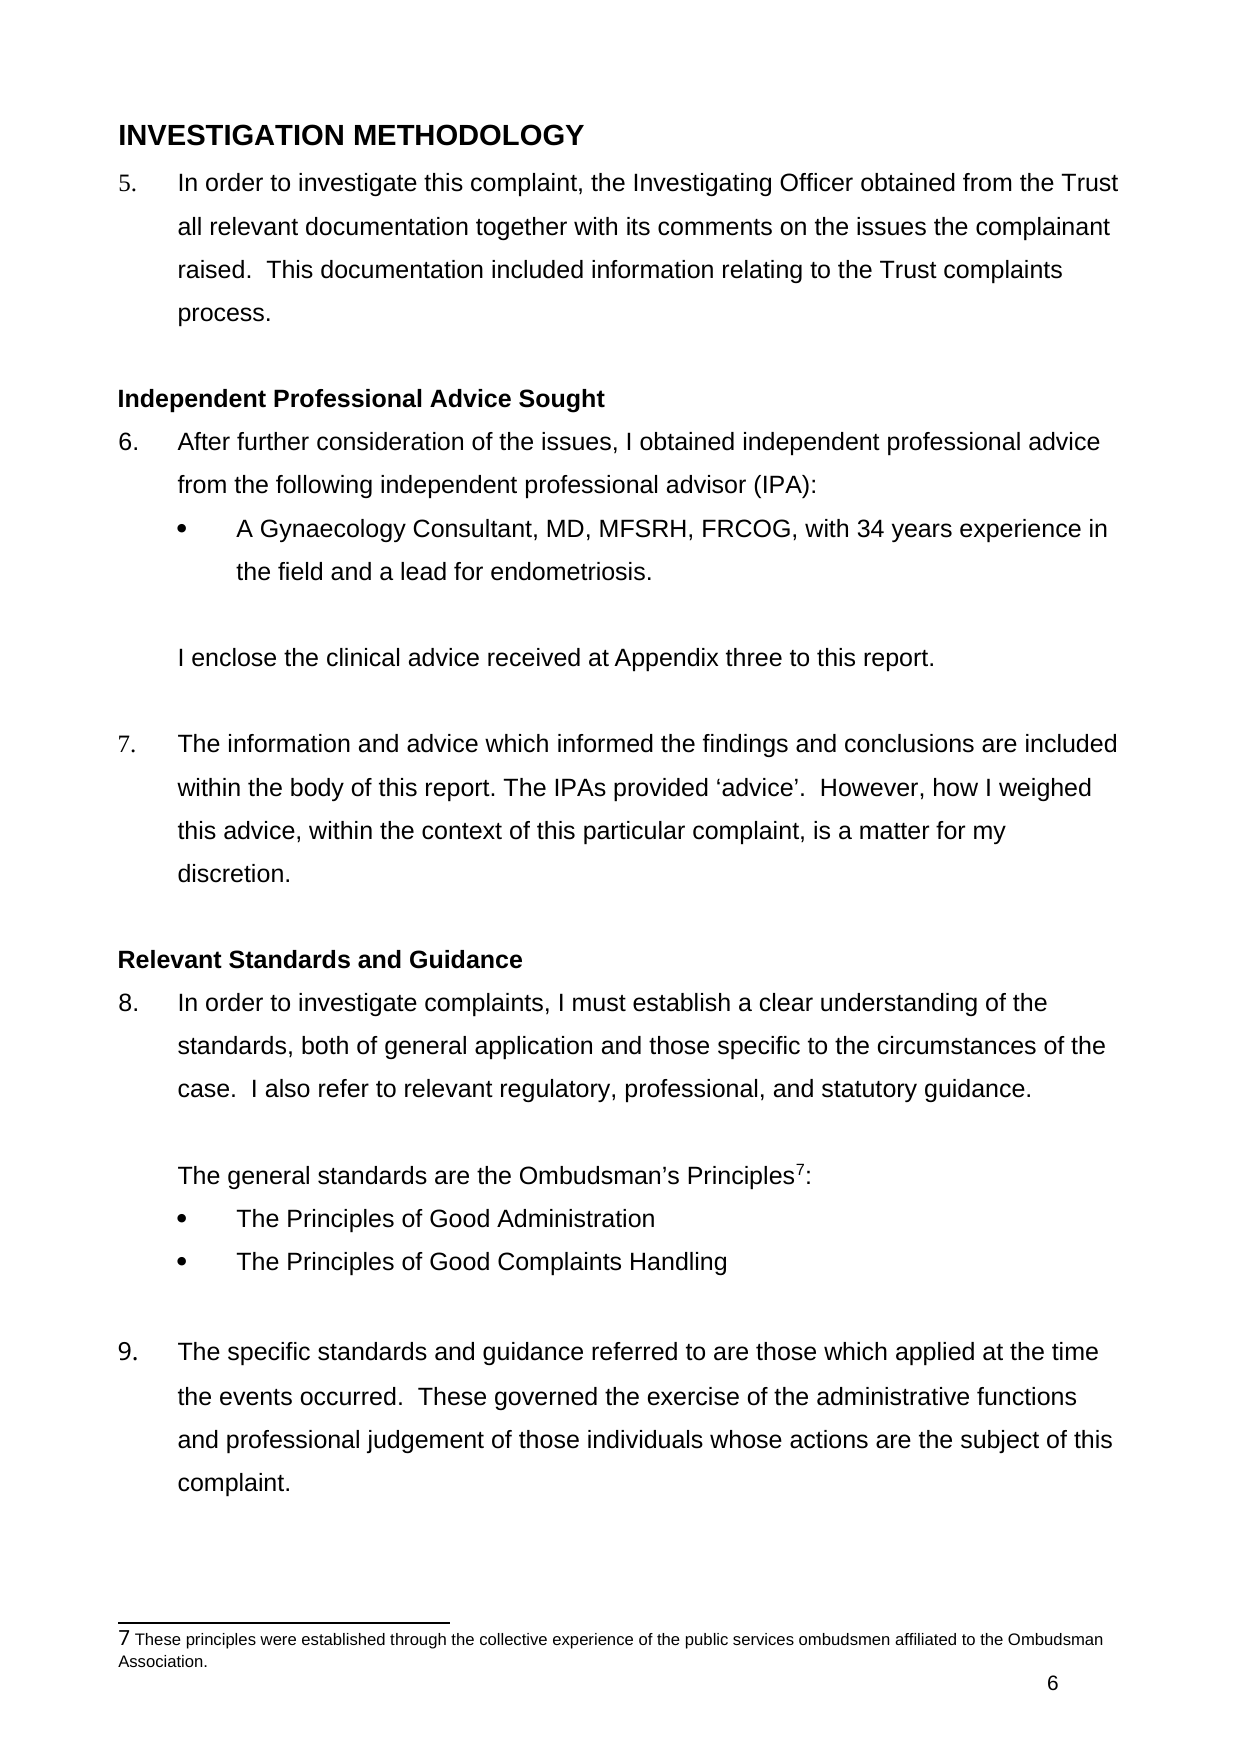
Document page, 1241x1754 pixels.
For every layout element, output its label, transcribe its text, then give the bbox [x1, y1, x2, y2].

list After further consideration of the issues, I obtained independent professional advice from the following independent professional advisor (IPA): [118, 427, 1122, 499]
list The specific standards and guidance referred to are those which applied at the time the events occurred. These governed the exercise of the administrative functions and professional judgement of those individuals whose actions are the subject of this complaint. [117, 1333, 1122, 1497]
text These principles were established through the collective experience of the public services ombudsmen affiliated to the Ombudsman Association. [118, 1623, 1122, 1671]
list In order to investigate this complaint, the Investigating Officer obtained from the Trust all relevant documentation together with its comments on the issues the complainant raised. This documentation included information relating to the Trust complaints process. [118, 168, 1122, 327]
list The information and advice which informed the findings and conclusions are included within the body of this report. The IPAs provided ‘advice’. However, how I weighed this advice, within the context of this particular complaint, is a matter for my discretion. [117, 729, 1122, 887]
text Relevant Standards and Guidance [117, 945, 1122, 974]
list The Principles of Good Administration [177, 1204, 1122, 1233]
text The general standards are the Ombudsman’s Principles: [177, 1161, 1122, 1189]
text Independent Professional Advice Sought [117, 384, 1122, 413]
list A Gynaecology Consultant, MD, MFSRH, FRCOG, with 34 years experience in the field and a lead for endometriosis. [177, 513, 1122, 586]
text INVESTIGATION METHODOLOGY [118, 118, 1122, 152]
list I enclose the clinical advice received at Appendix three to this report. [177, 643, 1122, 672]
list The Principles of Good Complaints Handling [177, 1247, 1122, 1276]
list In order to investigate complaints, I must establish a clear understanding of the standards, both of general application and those specific to the circumstances of the case. I also refer to relevant regulatory, professional, and statutory guidance. [118, 988, 1122, 1103]
